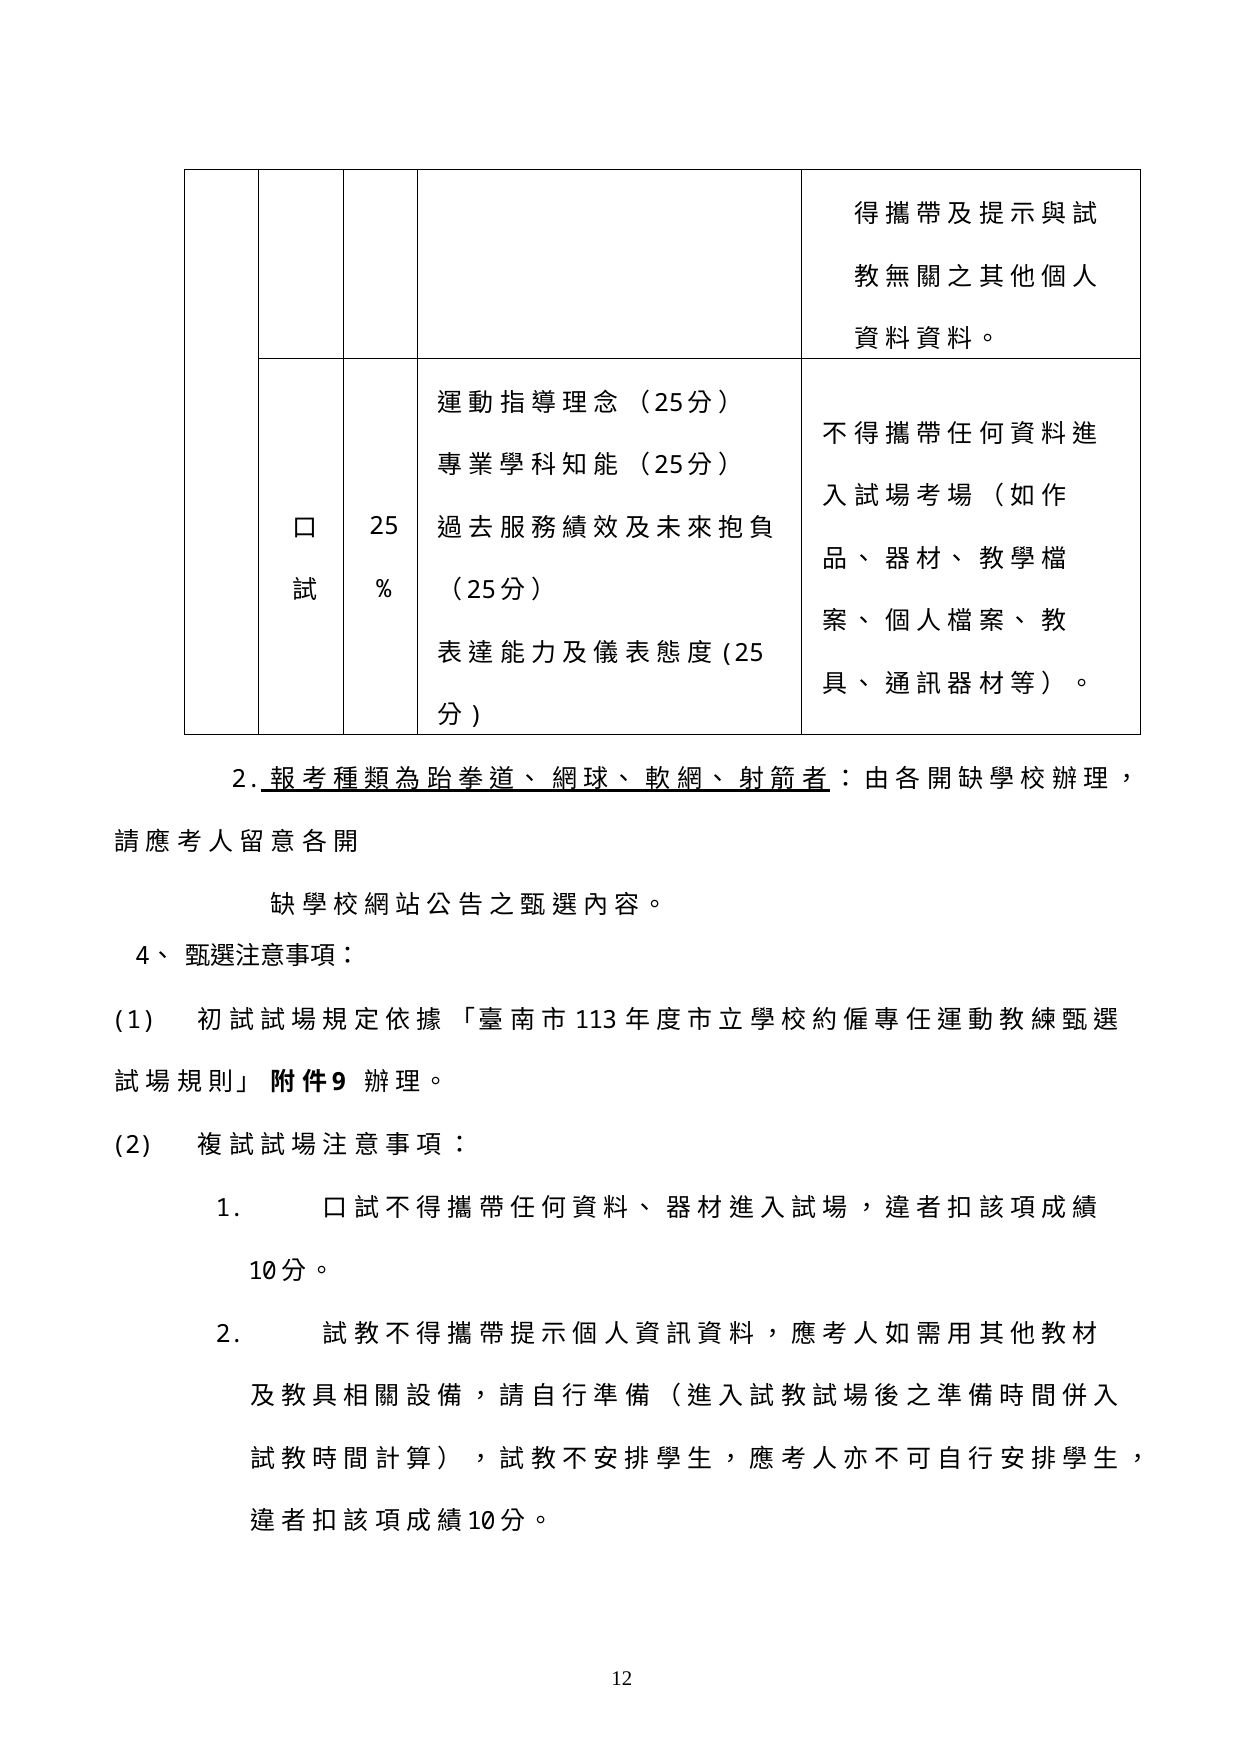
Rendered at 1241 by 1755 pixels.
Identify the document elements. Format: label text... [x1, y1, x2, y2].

list 口試不得攜帶任何資料、器材進入試場，違者扣該項成績10分。 [215, 1164, 1122, 1289]
table_cell 運動指導理念（25分） 專業學科知能（25分） 過去服務績效及未來抱負（25分） 表達能力及儀表態度(25分) [418, 359, 801, 733]
list 試教不得攜帶提示個人資訊資料，應考人如需用其他教材及教具相關設備，請自行準備（進入試教試場後之準備時間併入試教時間計算），試教不安排學生，應考人亦不可自行安排學生，違者扣該項成績10分。 [215, 1290, 1122, 1540]
text 缺學校網站公告之甄選內容。 [111, 861, 1122, 923]
table_cell 25% [344, 359, 417, 733]
table_cell [418, 170, 801, 357]
table_cell [185, 170, 258, 733]
list 複試試場注意事項： [111, 1101, 1122, 1164]
list 初試試場規定依據「臺南市113年度市立學校約僱專任運動教練甄選試場規則」附件9 辦理。 [111, 976, 1122, 1101]
table_cell 口試 [259, 359, 343, 733]
table_cell [344, 170, 417, 357]
table_cell 不得攜帶任何資料進入試場考場（如作品、器材、教學檔案、個人檔案、教具、通訊器材等）。 [802, 359, 1140, 733]
text 2. 報考種類為跆拳道、網球、軟網、射箭者：由各開缺學校辦理，請應考人留意各開 [111, 735, 1122, 860]
list 甄選注意事項： [135, 923, 1132, 975]
table_cell 得攜帶及提示與試教無關之其他個人資料資料。 [802, 170, 1140, 357]
table_cell [259, 170, 343, 357]
